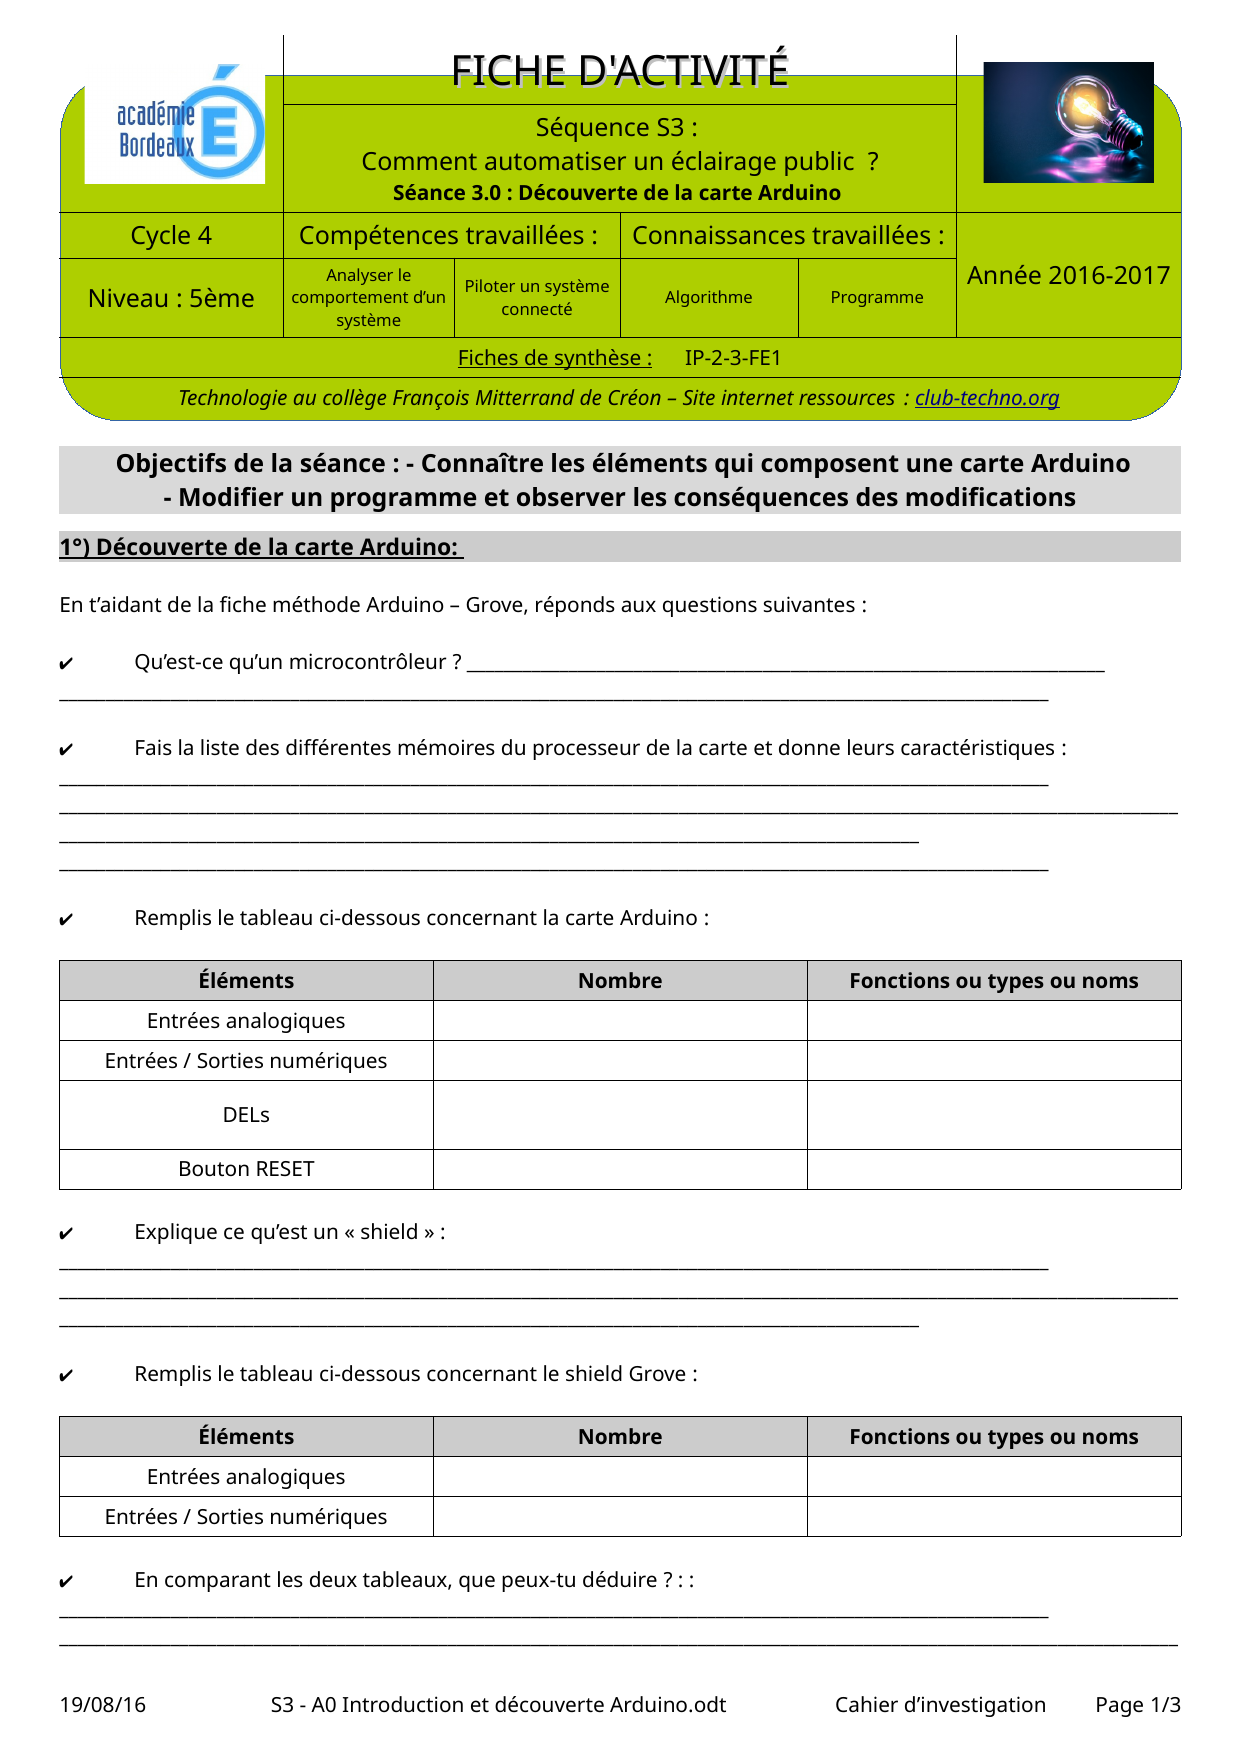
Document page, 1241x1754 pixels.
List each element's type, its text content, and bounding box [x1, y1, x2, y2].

table_header Fonctions ou types ou noms [808, 1417, 1181, 1456]
list _________________________________________________________________________________________________________________________ [59, 1622, 1181, 1650]
table_header Éléments [60, 1417, 433, 1456]
table_header [957, 35, 1181, 120]
table_cell Entrées / Sorties numériques [60, 1041, 433, 1080]
table_header Fonctions ou types ou noms [808, 961, 1181, 1000]
list - Modifier un programme et observer les conséquences des modifications [59, 479, 1181, 514]
list Objectifs de la séance : - Connaître les éléments qui composent une carte Arduino [59, 446, 1181, 479]
table_cell [808, 1001, 1181, 1040]
table_header Éléments [60, 961, 433, 1000]
list Qu’est-ce qu’un microcontrôleur ? _____________________________________________________________________ [59, 647, 1181, 676]
list Remplis le tableau ci-dessous concernant le shield Grove : [59, 1359, 1181, 1388]
table_cell [808, 1457, 1181, 1496]
list ___________________________________________________________________________________________________________ [59, 1593, 1181, 1622]
table_cell Entrées analogiques [60, 1457, 433, 1496]
picture [983, 62, 1154, 183]
table_cell Entrées analogiques [60, 1001, 433, 1040]
table_cell [808, 1150, 1181, 1188]
table_cell [808, 1081, 1181, 1148]
picture [84, 64, 265, 184]
table_header Nombre [434, 961, 807, 1000]
table_cell [434, 1497, 807, 1536]
list En comparant les deux tableaux, que peux-tu déduire ? : : [59, 1565, 1181, 1593]
table_cell [808, 1497, 1181, 1536]
table_cell [434, 1001, 807, 1040]
list ______________________________________________________________________________________________________________________________________________________________________________________________________________________ [59, 789, 1181, 846]
table_cell [434, 1457, 807, 1496]
table_cell [434, 1041, 807, 1080]
list ___________________________________________________________________________________________________________ [59, 761, 1181, 789]
list Explique ce qu’est un « shield » : [59, 1217, 1181, 1246]
list Remplis le tableau ci-dessous concernant la carte Arduino : [59, 903, 1181, 932]
table_cell [434, 1081, 807, 1148]
list ______________________________________________________________________________________________________________________________________________________________________________________________________________________ [59, 1274, 1181, 1331]
table_header FICHE D'ACTIVITÉ [284, 35, 956, 75]
table_cell Entrées / Sorties numériques [60, 1497, 433, 1536]
table_cell DELs [60, 1081, 433, 1148]
list En t’aidant de la fiche méthode Arduino – Grove, réponds aux questions suivantes : [59, 590, 1181, 619]
list 1°) Découverte de la carte Arduino: [59, 531, 1181, 562]
table_cell [434, 1150, 807, 1188]
table_header [59, 35, 283, 212]
list Fais la liste des différentes mémoires du processeur de la carte et donne leurs caractéristiques : [59, 733, 1181, 761]
list ___________________________________________________________________________________________________________ [59, 676, 1181, 704]
list ___________________________________________________________________________________________________________ [59, 846, 1181, 875]
table_cell [808, 1041, 1181, 1080]
list ___________________________________________________________________________________________________________ [59, 1246, 1181, 1274]
table_cell Bouton RESET [60, 1150, 433, 1188]
table_header Nombre [434, 1417, 807, 1456]
